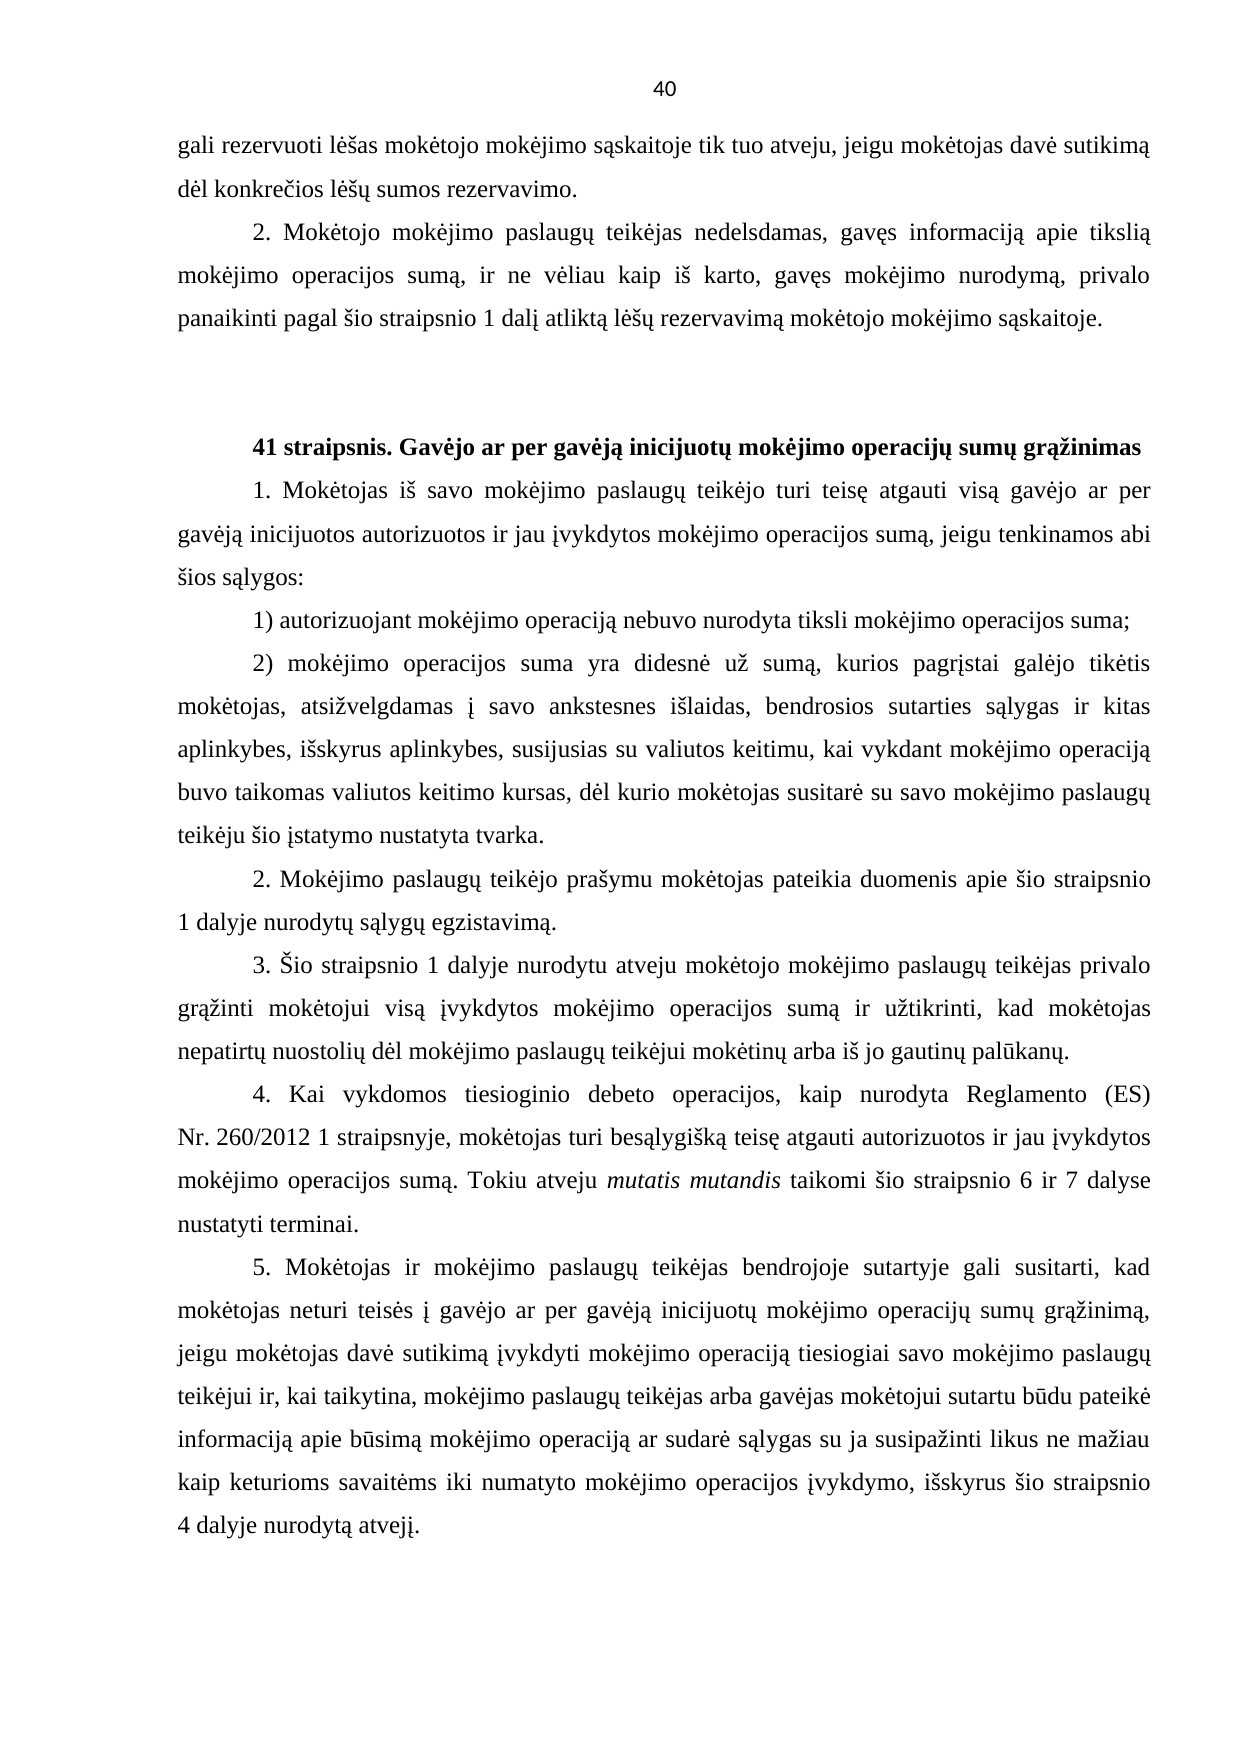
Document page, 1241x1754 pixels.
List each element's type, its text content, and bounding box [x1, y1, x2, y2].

text 4. Kai vykdomos tiesioginio debeto operacijos, kaip nurodyta Reglamento (ES) Nr. 260/2012 1 straipsnyje, mokėtojas turi besąlygišką teisę atgauti autorizuotos ir jau įvykdytos mokėjimo operacijos sumą. Tokiu atveju mutatis mutandis taikomi šio straipsnio 6 ir 7 dalyse nustatyti terminai. [177, 1079, 1152, 1237]
text 2) mokėjimo operacijos suma yra didesnė už sumą, kurios pagrįstai galėjo tikėtis mokėtojas, atsižvelgdamas į savo ankstesnes išlaidas, bendrosios sutarties sąlygas ir kitas aplinkybes, išskyrus aplinkybes, susijusias su valiutos keitimu, kai vykdant mokėjimo operaciją buvo taikomas valiutos keitimo kursas, dėl kurio mokėtojas susitarė su savo mokėjimo paslaugų teikėju šio įstatymo nustatyta tvarka. [177, 648, 1152, 849]
text 1) autorizuojant mokėjimo operaciją nebuvo nurodyta tiksli mokėjimo operacijos suma; [177, 605, 1152, 634]
text 3. Šio straipsnio 1 dalyje nurodytu atveju mokėtojo mokėjimo paslaugų teikėjas privalo grąžinti mokėtojui visą įvykdytos mokėjimo operacijos sumą ir užtikrinti, kad mokėtojas nepatirtų nuostolių dėl mokėjimo paslaugų teikėjui mokėtinų arba iš jo gautinų palūkanų. [177, 950, 1152, 1065]
text 41 straipsnis. Gavėjo ar per gavėją inicijuotų mokėjimo operacijų sumų grąžinimas [177, 432, 1152, 461]
text 2. Mokėtojo mokėjimo paslaugų teikėjas nedelsdamas, gavęs informaciją apie tikslią mokėjimo operacijos sumą, ir ne vėliau kaip iš karto, gavęs mokėjimo nurodymą, privalo panaikinti pagal šio straipsnio 1 dalį atliktą lėšų rezervavimą mokėtojo mokėjimo sąskaitoje. [177, 217, 1152, 332]
text 5. Mokėtojas ir mokėjimo paslaugų teikėjas bendrojoje sutartyje gali susitarti, kad mokėtojas neturi teisės į gavėjo ar per gavėją inicijuotų mokėjimo operacijų sumų grąžinimą, jeigu mokėtojas davė sutikimą įvykdyti mokėjimo operaciją tiesiogiai savo mokėjimo paslaugų teikėjui ir, kai taikytina, mokėjimo paslaugų teikėjas arba gavėjas mokėtojui sutartu būdu pateikė informaciją apie būsimą mokėjimo operaciją ar sudarė sąlygas su ja susipažinti likus ne mažiau kaip keturioms savaitėms iki numatyto mokėjimo operacijos įvykdymo, išskyrus šio straipsnio 4 dalyje nurodytą atvejį. [177, 1252, 1152, 1539]
text 2. Mokėjimo paslaugų teikėjo prašymu mokėtojas pateikia duomenis apie šio straipsnio 1 dalyje nurodytų sąlygų egzistavimą. [177, 864, 1152, 936]
text gali rezervuoti lėšas mokėtojo mokėjimo sąskaitoje tik tuo atveju, jeigu mokėtojas davė sutikimą dėl konkrečios lėšų sumos rezervavimo. [177, 131, 1152, 202]
text 1. Mokėtojas iš savo mokėjimo paslaugų teikėjo turi teisę atgauti visą gavėjo ar per gavėją inicijuotos autorizuotos ir jau įvykdytos mokėjimo operacijos sumą, jeigu tenkinamos abi šios sąlygos: [177, 476, 1152, 591]
